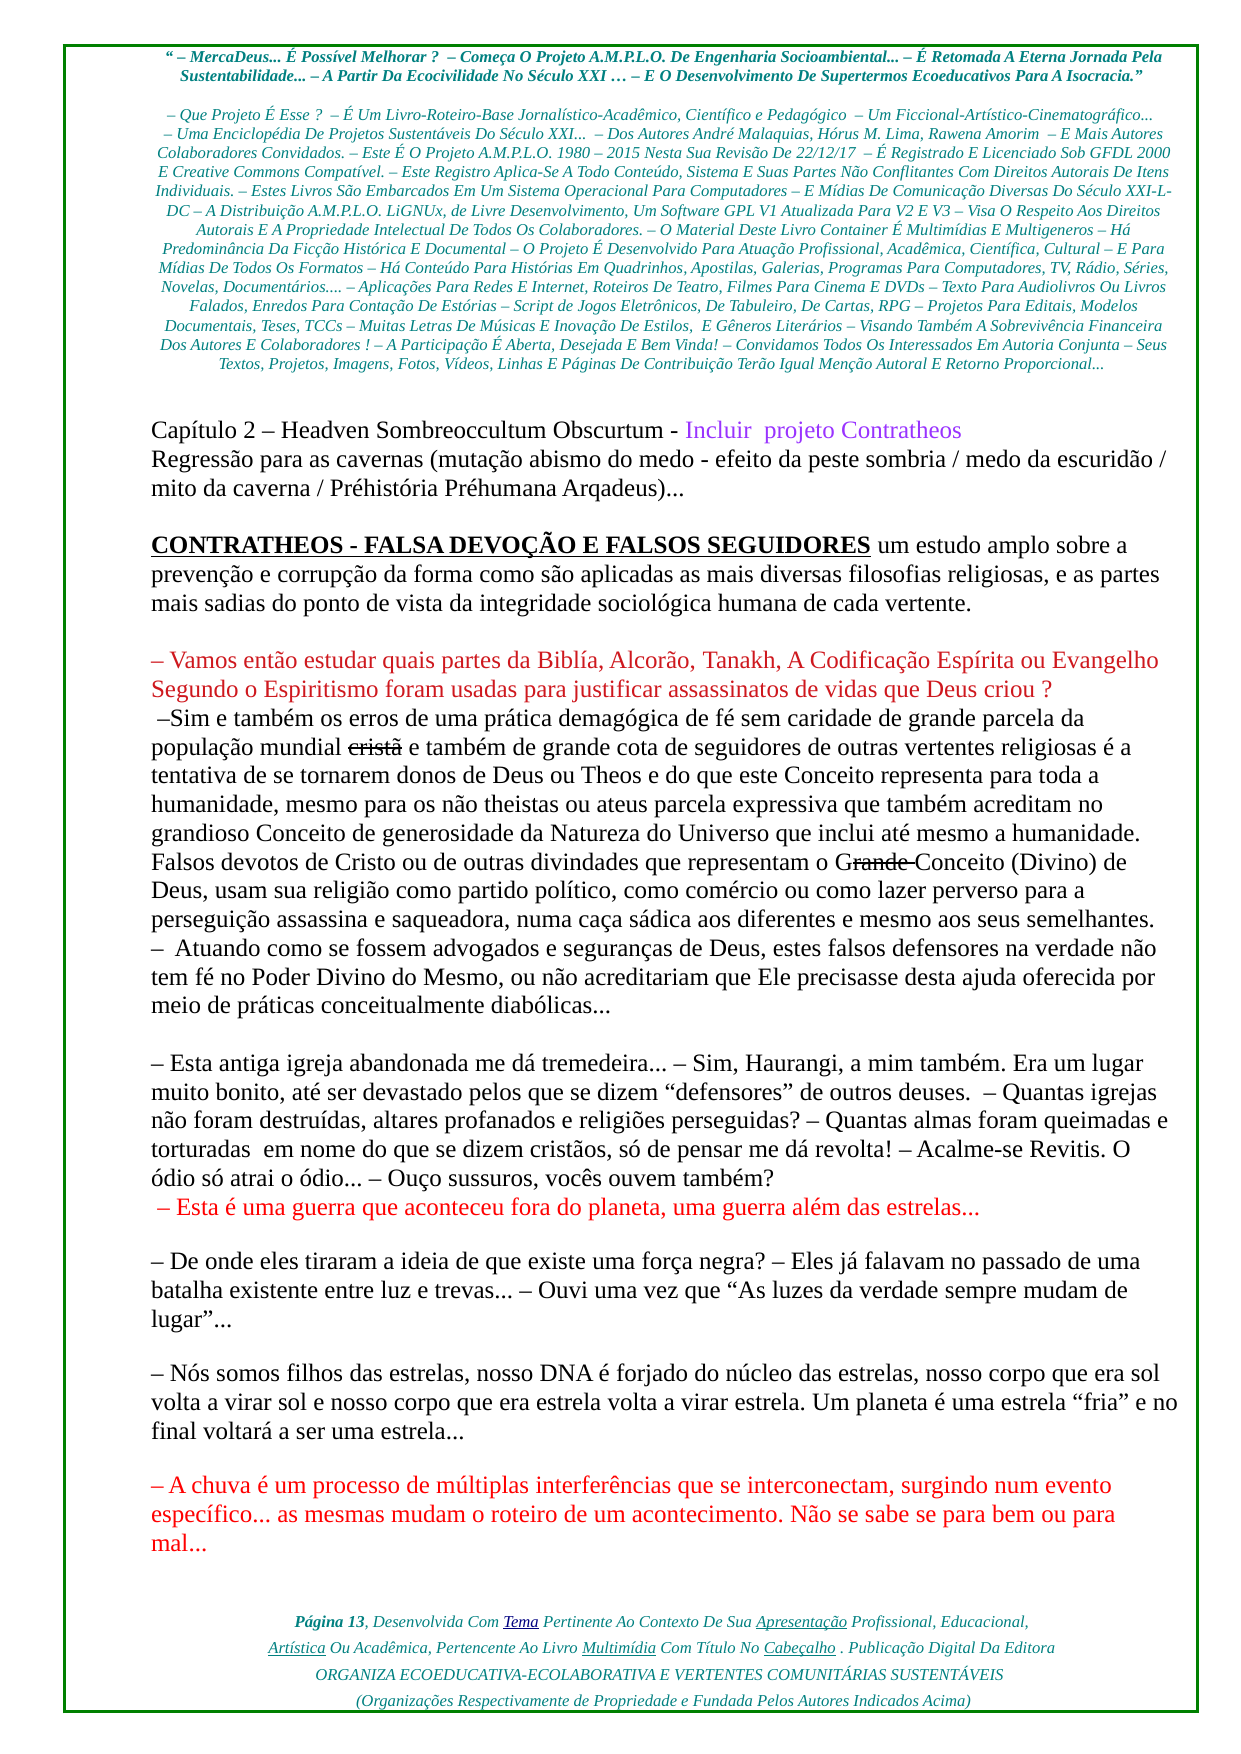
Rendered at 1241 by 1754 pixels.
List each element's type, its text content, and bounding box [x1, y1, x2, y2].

text – De onde eles tiraram a ideia de que existe uma força negra? – Eles já falavam no passado de uma batalha existente entre luz e trevas... – Ouvi uma vez que “As luzes da verdade sempre mudam de lugar”... [151, 1246, 1178, 1333]
text Capítulo 2 – Headven Sombreoccultum Obscurtum - Incluir projeto Contratheos [151, 416, 1178, 444]
text – Nós somos filhos das estrelas, nosso DNA é forjado do núcleo das estrelas, nosso corpo que era sol volta a virar sol e nosso corpo que era estrela volta a virar estrela. Um planeta é uma estrela “fria” e no final voltará a ser uma estrela... [151, 1358, 1178, 1444]
text – Vamos então estudar quais partes da Biblía, Alcorão, Tanakh, A Codificação Espírita ou Evangelho Segundo o Espiritismo foram usadas para justificar assassinatos de vidas que Deus criou ? [151, 646, 1178, 703]
text Falsos devotos de Cristo ou de outras divindades que representam o Grande Conceito (Divino) de Deus, usam sua religião como partido político, como comércio ou como lazer perverso para a perseguição assassina e saqueadora, numa caça sádica aos diferentes e mesmo aos seus semelhantes. – Atuando como se fossem advogados e seguranças de Deus, estes falsos defensores na verdade não tem fé no Poder Divino do Mesmo, ou não acreditariam que Ele precisasse desta ajuda oferecida por meio de práticas conceitualmente diabólicas... [151, 847, 1178, 1019]
text –Sim e também os erros de uma prática demagógica de fé sem caridade de grande parcela da população mundial cristã e também de grande cota de seguidores de outras vertentes religiosas é a tentativa de se tornarem donos de Deus ou Theos e do que este Conceito representa para toda a humanidade, mesmo para os não theistas ou ateus parcela expressiva que também acreditam no grandioso Conceito de generosidade da Natureza do Universo que inclui até mesmo a humanidade. [151, 703, 1178, 847]
text – Esta é uma guerra que aconteceu fora do planeta, uma guerra além das estrelas... [151, 1192, 1178, 1221]
text Regressão para as cavernas (mutação abismo do medo - efeito da peste sombria / medo da escuridão / mito da caverna / Préhistória Préhumana Arqadeus)... [151, 444, 1178, 502]
text – Esta antiga igreja abandonada me dá tremedeira... – Sim, Haurangi, a mim também. Era um lugar muito bonito, até ser devastado pelos que se dizem “defensores” de outros deuses. – Quantas igrejas não foram destruídas, altares profanados e religiões perseguidas? – Quantas almas foram queimadas e torturadas em nome do que se dizem cristãos, só de pensar me dá revolta! – Acalme-se Revitis. O ódio só atrai o ódio... – Ouço sussuros, vocês ouvem também? [151, 1048, 1178, 1192]
text – A chuva é um processo de múltiplas interferências que se interconectam, surgindo num evento específico... as mesmas mudam o roteiro de um acontecimento. Não se sabe se para bem ou para mal... [151, 1470, 1178, 1557]
text CONTRATHEOS - FALSA DEVOÇÃO E FALSOS SEGUIDORES um estudo amplo sobre a prevenção e corrupção da forma como são aplicadas as mais diversas filosofias religiosas, e as partes mais sadias do ponto de vista da integridade sociológica humana de cada vertente. [151, 531, 1178, 617]
